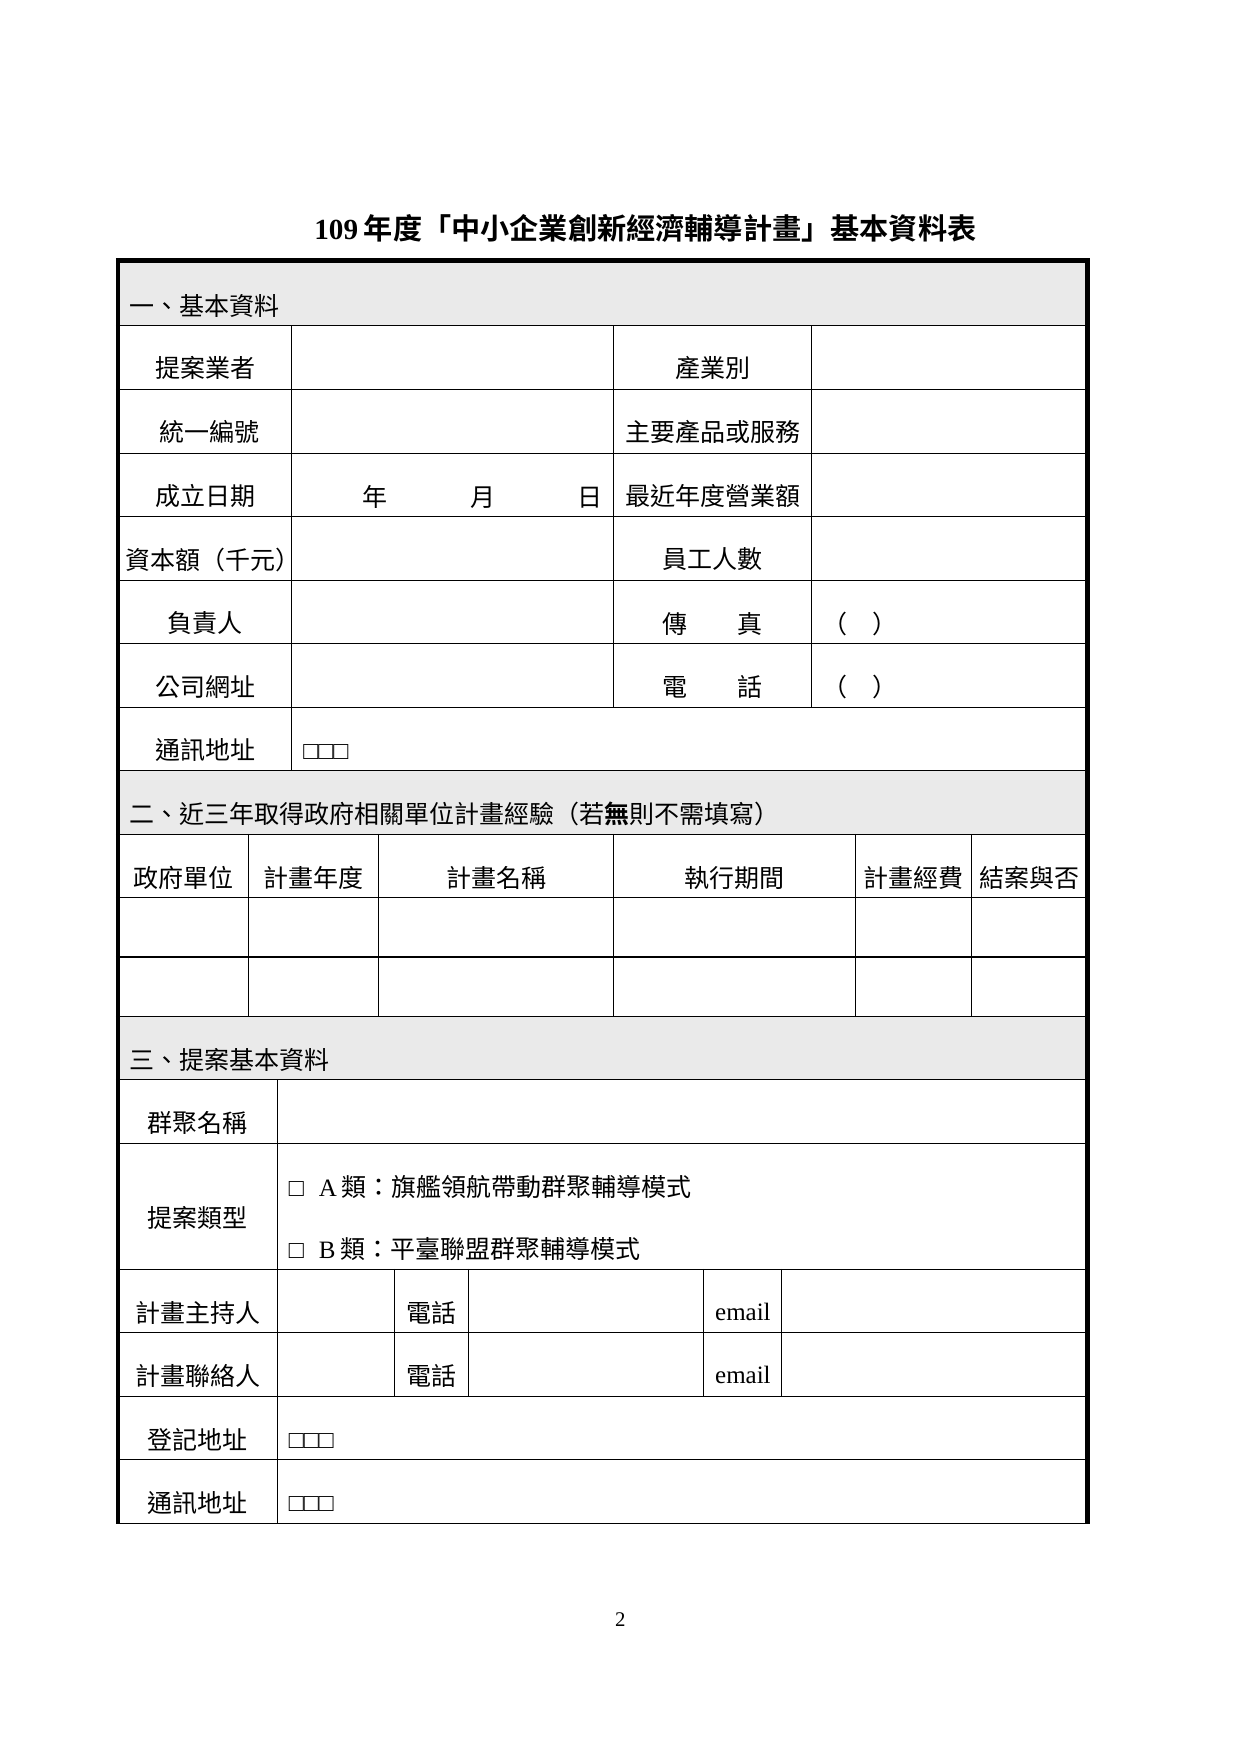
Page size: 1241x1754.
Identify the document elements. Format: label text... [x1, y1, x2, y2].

table_cell [249, 898, 378, 956]
table_cell [120, 958, 248, 1016]
table_cell 年 [645, 958, 713, 986]
table_cell 提案業者 [120, 326, 291, 389]
table_cell 提案類型 [120, 1144, 277, 1269]
table_cell 三、提案基本資料 [120, 1017, 1085, 1079]
table_header 一、基本資料 [120, 263, 1085, 325]
table_cell [120, 898, 248, 956]
table_cell 月 [714, 958, 787, 986]
table_cell 最近年度營業額 [614, 454, 811, 516]
table_cell 自 [614, 958, 645, 986]
table_cell [249, 958, 378, 1016]
table_cell [278, 1080, 1085, 1143]
table_cell [972, 958, 1085, 1016]
table_cell 至 [614, 927, 645, 956]
table_cell □ A類：旗艦領航帶動群聚輔導模式 □ B類：平臺聯盟群聚輔導模式 [278, 1144, 1085, 1269]
table_cell 計畫聯絡人 [120, 1333, 277, 1396]
table_cell [972, 898, 1085, 956]
table_cell 執行期間 [614, 835, 855, 897]
table_cell 日 [787, 927, 855, 956]
table_cell （ ） [812, 581, 1085, 643]
table_cell 電 話 [614, 644, 811, 707]
table_cell 計畫主持人 [120, 1270, 277, 1332]
table_cell 資本額（千元） [120, 517, 291, 579]
table_cell 日 [787, 898, 855, 927]
table_cell [278, 1333, 394, 1396]
table_cell 至 [614, 986, 645, 1016]
table_cell [469, 1333, 703, 1396]
table_cell [812, 390, 1085, 452]
table_cell 自 [614, 898, 645, 927]
table_cell 通訊地址 [120, 708, 291, 770]
table_cell [292, 390, 613, 452]
table_cell 政府單位 [120, 835, 248, 897]
table_cell [379, 898, 613, 956]
table_cell [292, 581, 613, 643]
table_cell [812, 454, 1085, 516]
table_cell 統一編號 [120, 390, 291, 452]
table_cell 主要產品或服務 [614, 390, 811, 452]
table_cell 日 [787, 958, 855, 986]
table_cell 日 [506, 454, 613, 516]
table_cell 結案與否 [972, 835, 1085, 897]
table_cell 年 [292, 454, 399, 516]
table_cell email [704, 1333, 781, 1396]
table_cell 計畫年度 [249, 835, 378, 897]
table_cell [782, 1333, 1085, 1396]
table_cell 計畫經費 [856, 835, 971, 897]
table_cell □□□ [278, 1397, 1085, 1459]
table_cell [292, 644, 613, 707]
table_cell 月 [399, 454, 506, 516]
text 109年度「中小企業創新經濟輔導計畫」基本資料表 [168, 206, 1122, 248]
table_cell （ ） [812, 644, 1085, 707]
table_cell [292, 517, 613, 579]
table_cell [278, 1270, 394, 1332]
table_cell 月 [714, 986, 787, 1016]
table_cell 日 [787, 986, 855, 1016]
table_cell 登記地址 [120, 1397, 277, 1459]
table_cell 成立日期 [120, 454, 291, 516]
table_cell 員工人數 [614, 517, 811, 579]
table_cell 產業別 [614, 326, 811, 389]
table_cell 年 [645, 898, 713, 927]
table_cell 公司網址 [120, 644, 291, 707]
table_cell 負責人 [120, 581, 291, 643]
table_cell [856, 898, 971, 956]
table_cell □□□ [278, 1460, 1085, 1523]
table_cell 電話 [395, 1270, 468, 1332]
table_cell [856, 958, 971, 1016]
table_cell 群聚名稱 [120, 1080, 277, 1143]
table_cell 傳 真 [614, 581, 811, 643]
table_cell email [704, 1270, 781, 1332]
table_cell [292, 326, 613, 389]
table_cell 計畫名稱 [379, 835, 613, 897]
table_cell [782, 1270, 1085, 1332]
table_cell □□□ [292, 708, 1085, 770]
table_cell 通訊地址 [120, 1460, 277, 1523]
table_cell 月 [714, 898, 787, 927]
table_cell [469, 1270, 703, 1332]
table_cell 電話 [395, 1333, 468, 1396]
table_cell 二、近三年取得政府相關單位計畫經驗（若無則不需填寫） [120, 771, 1085, 834]
table_cell [812, 517, 1085, 579]
table_cell 年 [645, 986, 713, 1016]
table_cell [379, 958, 613, 1016]
table_cell 年 [645, 927, 713, 956]
table_cell [812, 326, 1085, 389]
table_cell 月 [714, 927, 787, 956]
